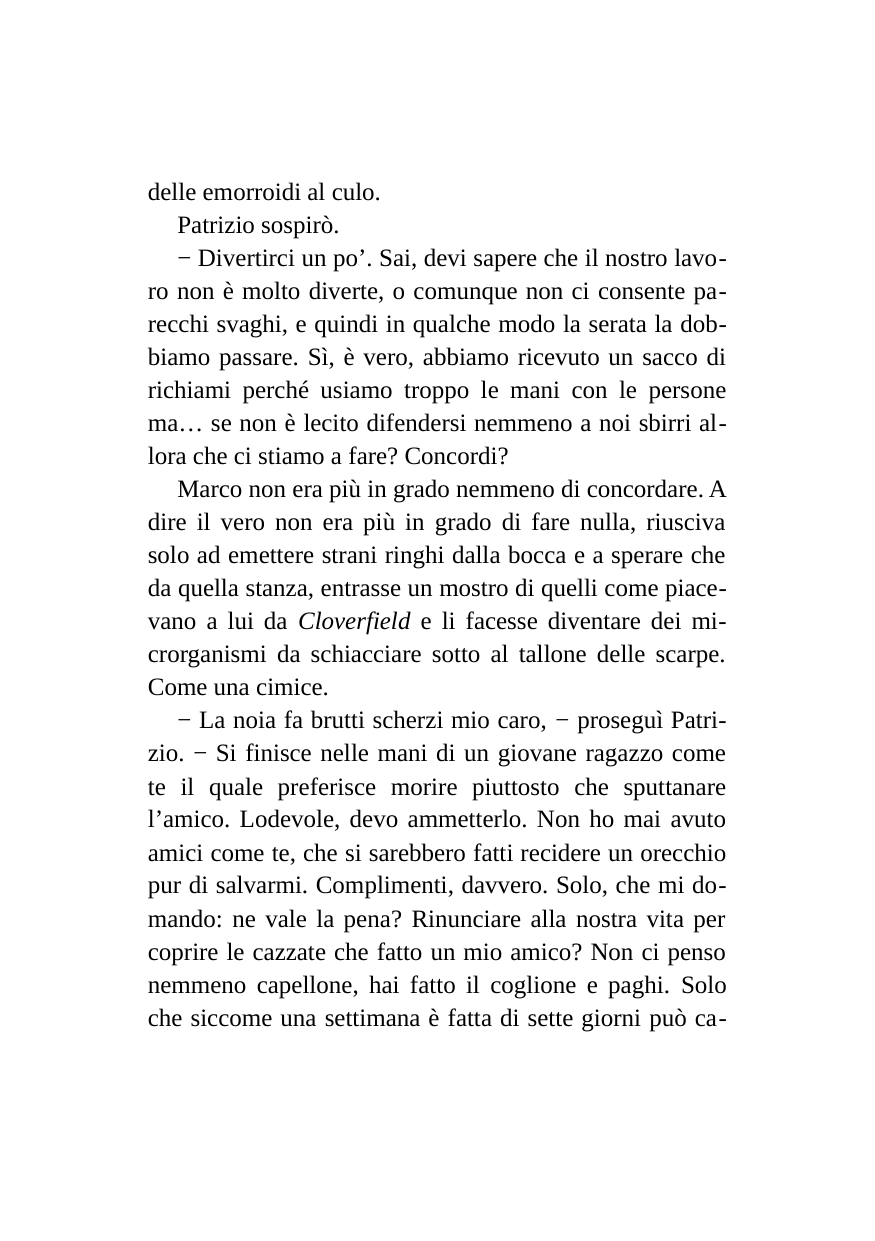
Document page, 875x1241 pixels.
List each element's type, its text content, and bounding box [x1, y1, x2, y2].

text delle emorroidi al culo. [148, 177, 726, 206]
text Patrizio sospirò. [148, 210, 726, 239]
text Marco non era più in grado nemmeno di concordare. A dire il vero non era più in grado di fare nulla, riusciva solo ad emettere strani ringhi dalla bocca e a sperare che da quella stanza, entrasse un mostro di quelli come piace­vano a lui da Cloverfield e li facesse diventare dei mi­crorganismi da schiacciare sotto al tallone delle scarpe. Come una cimice. [148, 474, 726, 701]
text − La noia fa brutti scherzi mio caro, − proseguì Patri­zio. − Si finisce nelle mani di un giovane ragazzo come te il quale preferisce morire piuttosto che sputtanare l’amico. Lodevole, devo ammetterlo. Non ho mai avuto amici come te, che si sarebbero fatti recidere un orecchio pur di salvarmi. Complimenti, davvero. Solo, che mi do­mando: ne vale la pena? Rinunciare alla nostra vita per coprire le cazzate che fatto un mio amico? Non ci penso nemmeno capellone, hai fatto il coglione e paghi. Solo che siccome una settimana è fatta di sette giorni può ca­ [148, 706, 726, 1031]
text − Divertirci un po’. Sai, devi sapere che il nostro lavo­ro non è molto diverte, o comunque non ci consente pa­recchi svaghi, e quindi in qualche modo la serata la dob­biamo passare. Sì, è vero, abbiamo ricevuto un sacco di richiami perché usiamo troppo le mani con le persone ma… se non è lecito difendersi nemmeno a noi sbirri al­lora che ci stiamo a fare? Concordi? [148, 243, 726, 470]
